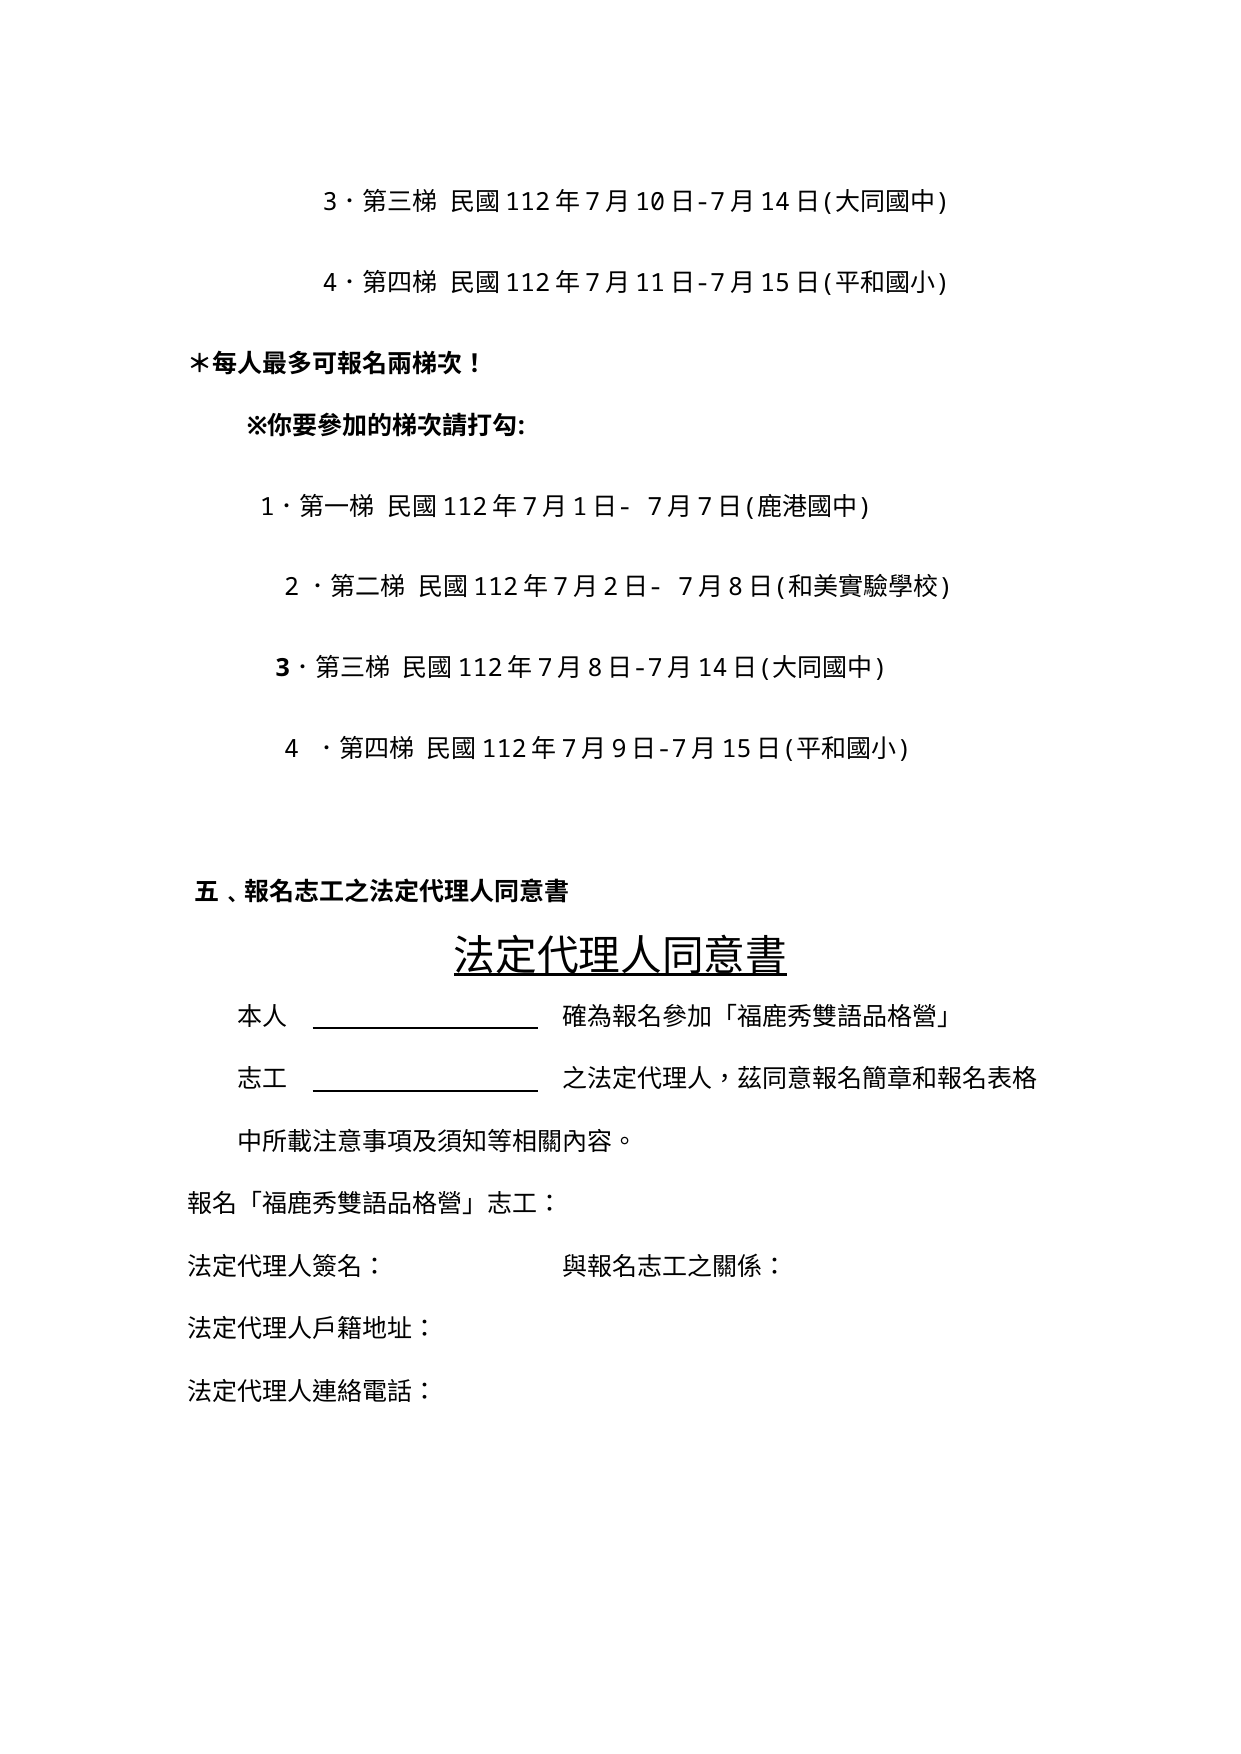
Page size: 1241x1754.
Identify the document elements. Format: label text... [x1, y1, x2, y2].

text 法定代理人同意書 [187, 910, 1053, 973]
text 󠆰󠆰 1．第一梯 民國112年7月1日- 7月7日(鹿港國中) [246, 463, 1053, 525]
text 五﹑報名志工之法定代理人同意書 [187, 848, 1053, 910]
text 報名「福鹿秀雙語品格營」志工： [187, 1160, 1053, 1223]
text 法定代理人戶籍地址： [187, 1285, 1053, 1348]
text 本人 確為報名參加「福鹿秀雙語品格營」 [187, 973, 1053, 1035]
text 󠆰󠆰 4 ．第四梯 民國112年7月9日-7月15日(平和國小) [187, 704, 1053, 767]
text 中所載注意事項及須知等相關內容。 [187, 1098, 1053, 1160]
text 法定代理人簽名： 與報名志工之關係： [187, 1223, 1053, 1285]
text 󠆰 󠆰󠆰 2 󠆰．第二梯 民國112年7月2日- 7月8日(和美實驗學校) [187, 543, 1053, 606]
text 󠆰 󠆰󠆰 3．第三梯 民國112年7月8日-7月14日(大同國中) [187, 624, 1053, 686]
text 志工 之法定代理人，茲同意報名簡章和報名表格 [187, 1035, 1053, 1098]
text 4．第四梯 民國112年7月11日-7月15日(平和國小) [187, 239, 1053, 301]
text 3．第三梯 民國112年7月10日-7月14日(大同國中) [187, 158, 1053, 221]
text 法定代理人連絡電話： [187, 1348, 1053, 1410]
text ※你要參加的梯次請打勾: [246, 382, 1053, 444]
text ＊每人最多可報名兩梯次！ [187, 319, 1053, 382]
